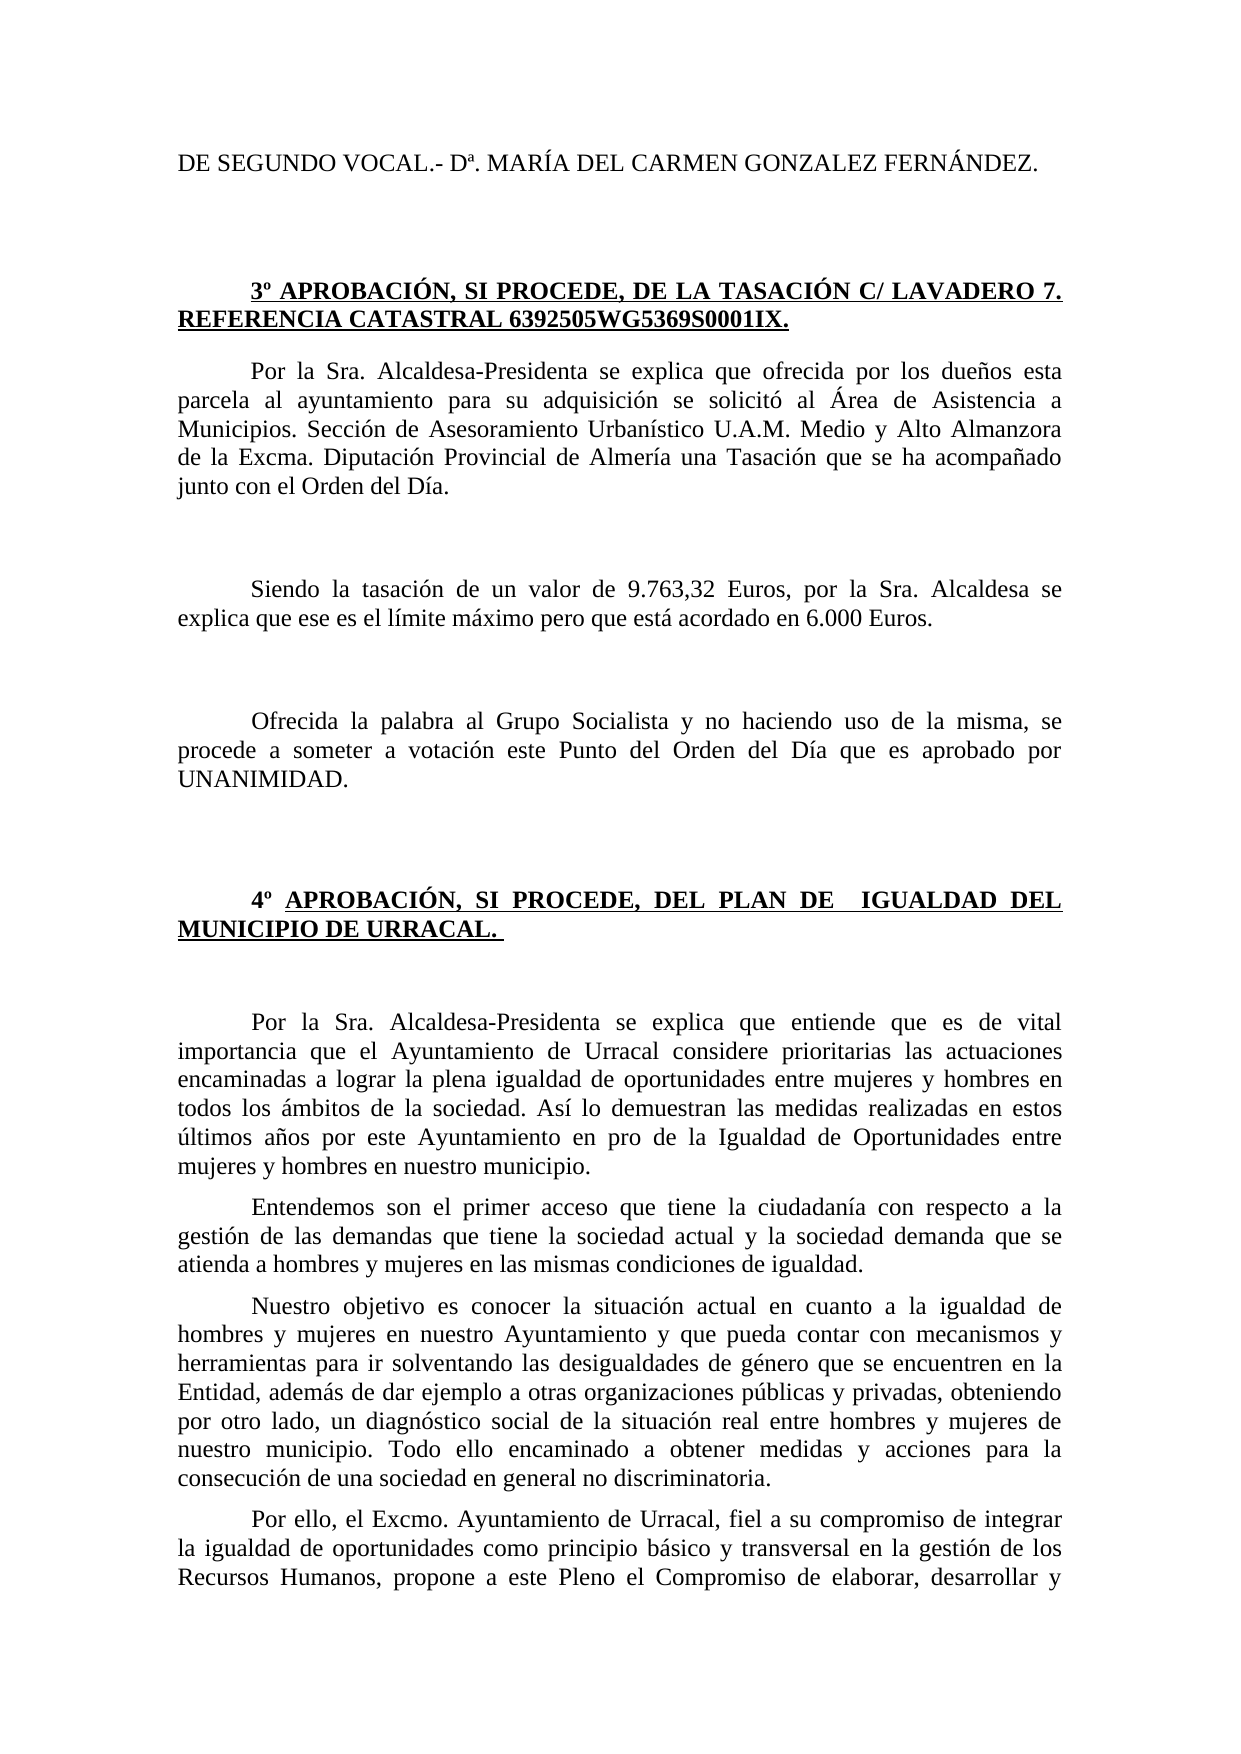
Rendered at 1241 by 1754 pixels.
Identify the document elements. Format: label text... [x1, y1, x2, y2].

text Siendo la tasación de un valor de 9.763,32 Euros, por la Sra. Alcaldesa se explica que ese es el límite máximo pero que está acordado en 6.000 Euros. [177, 574, 1063, 632]
text Por la Sra. Alcaldesa-Presidenta se explica que entiende que es de vital importancia que el Ayuntamiento de Urracal considere prioritarias las actuaciones encaminadas a lograr la plena igualdad de oportunidades entre mujeres y hombres en todos los ámbitos de la sociedad. Así lo demuestran las medidas realizadas en estos últimos años por este Ayuntamiento en pro de la Igualdad de Oportunidades entre mujeres y hombres en nuestro municipio. [177, 1007, 1063, 1179]
text Por la Sra. Alcaldesa-Presidenta se explica que ofrecida por los dueños esta parcela al ayuntamiento para su adquisición se solicitó al Área de Asistencia a Municipios. Sección de Asesoramiento Urbanístico U.A.M. Medio y Alto Almanzora de la Excma. Diputación Provincial de Almería una Tasación que se ha acompañado junto con el Orden del Día. [177, 356, 1063, 500]
text DE SEGUNDO VOCAL.- Dª. MARÍA DEL CARMEN GONZALEZ FERNÁNDEZ. [177, 148, 1063, 176]
text 3º APROBACIÓN, SI PROCEDE, DE LA TASACIÓN C/ LAVADERO 7. REFERENCIA CATASTRAL 6392505WG5369S0001IX. [177, 276, 1063, 333]
text Entendemos son el primer acceso que tiene la ciudadanía con respecto a la gestión de las demandas que tiene la sociedad actual y la sociedad demanda que se atienda a hombres y mujeres en las mismas condiciones de igualdad. [177, 1192, 1063, 1278]
text 4º APROBACIÓN, SI PROCEDE, DEL PLAN DE IGUALDAD DEL MUNICIPIO DE URRACAL. [177, 886, 1063, 943]
text Por ello, el Excmo. Ayuntamiento de Urracal, fiel a su compromiso de integrar la igualdad de oportunidades como principio básico y transversal en la gestión de los Recursos Humanos, propone a este Pleno el Compromiso de elaborar, desarrollar y [177, 1504, 1063, 1591]
text Nuestro objetivo es conocer la situación actual en cuanto a la igualdad de hombres y mujeres en nuestro Ayuntamiento y que pueda contar con mecanismos y herramientas para ir solventando las desigualdades de género que se encuentren en la Entidad, además de dar ejemplo a otras organizaciones públicas y privadas, obteniendo por otro lado, un diagnóstico social de la situación real entre hombres y mujeres de nuestro municipio. Todo ello encaminado a obtener medidas y acciones para la consecución de una sociedad en general no discriminatoria. [177, 1291, 1063, 1492]
text Ofrecida la palabra al Grupo Socialista y no haciendo uso de la misma, se procede a someter a votación este Punto del Orden del Día que es aprobado por UNANIMIDAD. [177, 706, 1063, 792]
